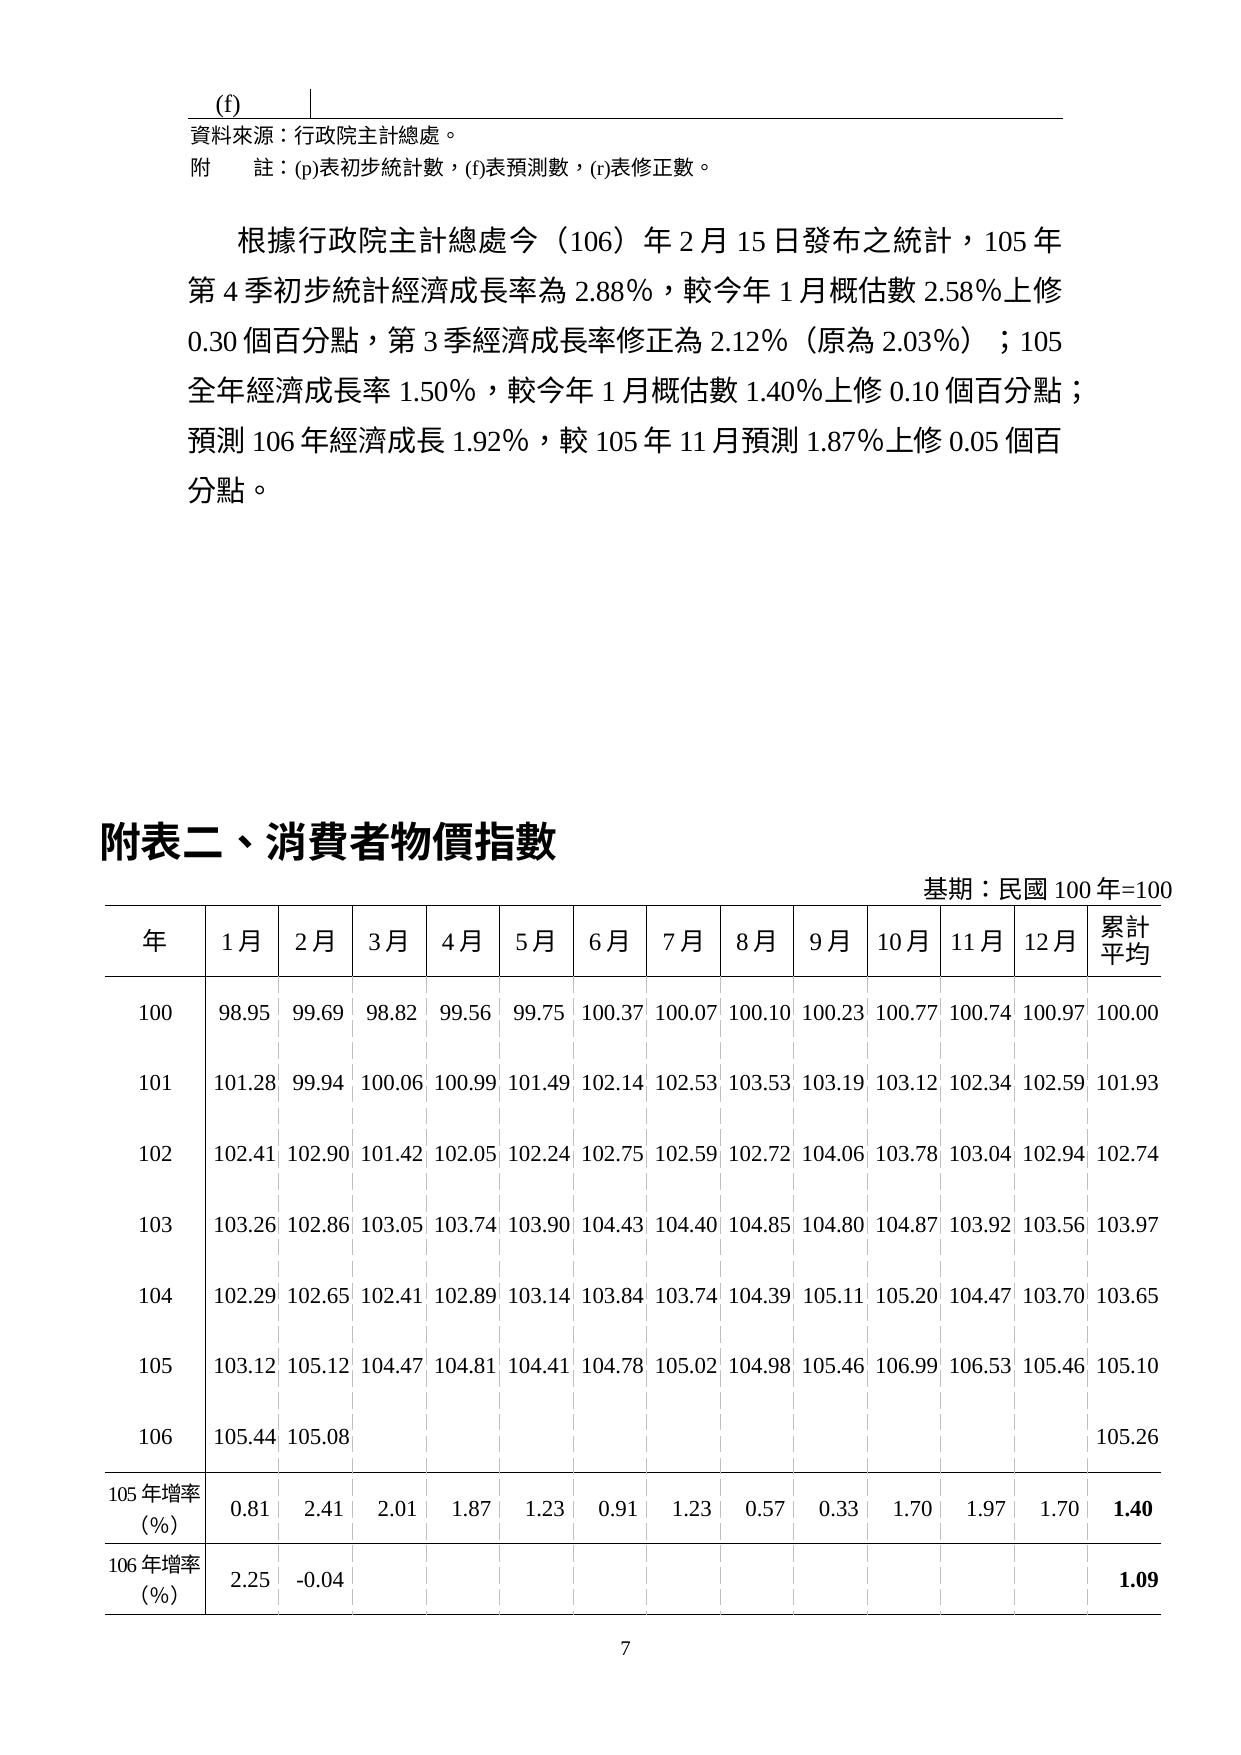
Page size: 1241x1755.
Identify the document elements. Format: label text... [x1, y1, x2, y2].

table_cell 103.65 [1088, 1260, 1161, 1330]
table_cell 0.91 [573, 1473, 647, 1543]
table_cell 0.81 [206, 1473, 279, 1543]
table_cell 100.00 [1088, 977, 1161, 1047]
table_cell 102.41 [353, 1260, 426, 1330]
table_cell 102.59 [1014, 1047, 1088, 1118]
table_cell 1.70 [1014, 1473, 1088, 1543]
table_cell 106.53 [941, 1330, 1014, 1401]
table_cell 102.05 [426, 1118, 499, 1189]
table_cell 1.23 [647, 1473, 720, 1543]
table_cell 1.70 [867, 1473, 941, 1543]
table_cell [1014, 1401, 1088, 1472]
table_cell 106.99 [867, 1330, 941, 1401]
table_cell [643, 89, 791, 117]
table_cell 105.12 [279, 1330, 352, 1401]
table_cell 1.23 [500, 1473, 573, 1543]
table_cell (f) [188, 89, 310, 117]
table_cell 0.57 [720, 1473, 794, 1543]
table_cell 2.01 [353, 1473, 426, 1543]
table_header 12月 [1015, 906, 1087, 976]
table_cell 105 [105, 1330, 205, 1401]
table_cell [573, 1544, 647, 1614]
table_cell 102.53 [647, 1047, 720, 1118]
table_cell 103.97 [1088, 1189, 1161, 1259]
table_cell 102.75 [573, 1118, 647, 1189]
table_cell [720, 1401, 794, 1472]
table_cell 103.70 [1014, 1260, 1088, 1330]
table_cell 105.44 [206, 1401, 279, 1472]
table_cell 100.23 [794, 977, 867, 1047]
table_cell [867, 1544, 941, 1614]
table_cell 附 註：(p)表初步統計數，(f)表預測數，(r)表修正數。 [188, 150, 1063, 183]
table_cell 1.40 [1088, 1473, 1161, 1543]
table_cell 101.42 [353, 1118, 426, 1189]
table_cell 105.20 [867, 1260, 941, 1330]
table_header 7月 [647, 906, 720, 976]
table_cell 102 [105, 1118, 205, 1189]
table_cell 102.34 [941, 1047, 1014, 1118]
table_cell 100.99 [426, 1047, 499, 1118]
table_cell 104.43 [573, 1189, 647, 1259]
table_cell 103 [105, 1189, 205, 1259]
table_cell [881, 89, 972, 117]
table_cell 104.80 [794, 1189, 867, 1259]
table_cell 104.47 [353, 1330, 426, 1401]
table_cell 100.37 [573, 977, 647, 1047]
table_cell 105.10 [1088, 1330, 1161, 1401]
table_cell 101.93 [1088, 1047, 1161, 1118]
table_cell 2.41 [279, 1473, 352, 1543]
table_cell 99.69 [279, 977, 352, 1047]
table_header 5月 [500, 906, 573, 976]
table_cell 100 [105, 977, 205, 1047]
table_header 2月 [279, 906, 352, 976]
table_cell 105年增率（％） [105, 1473, 205, 1543]
table_header 累計 平均 [1088, 906, 1161, 976]
table_cell [867, 1401, 941, 1472]
table_cell 103.84 [573, 1260, 647, 1330]
table_cell 99.56 [426, 977, 499, 1047]
table_cell 104.85 [720, 1189, 794, 1259]
table_cell 103.90 [500, 1189, 573, 1259]
table_cell 103.78 [867, 1118, 941, 1189]
table_cell 103.74 [426, 1189, 499, 1259]
table_header 6月 [574, 906, 646, 976]
table_header 1月 [206, 906, 278, 976]
table_cell 100.77 [867, 977, 941, 1047]
table_cell 102.24 [500, 1118, 573, 1189]
table_cell 98.95 [206, 977, 279, 1047]
table_cell [941, 1544, 1014, 1614]
table_cell 105.46 [794, 1330, 867, 1401]
table_cell 102.41 [206, 1118, 279, 1189]
table_cell 100.06 [353, 1047, 426, 1118]
table_cell 104.41 [500, 1330, 573, 1401]
table_cell 103.56 [1014, 1189, 1088, 1259]
table_cell 99.75 [500, 977, 573, 1047]
table_cell 102.89 [426, 1260, 499, 1330]
table_cell 0.33 [794, 1473, 867, 1543]
table_cell 資料來源：行政院主計總處。 [188, 119, 1063, 150]
text 根據行政院主計總處今（106）年2月15日發布之統計，105年第4季初步統計經濟成長率為2.88％，較今年1月概估數2.58％上修0.30個百分點，第3季經濟成長率修正為2.12％（原為2.03％）；105全年經濟成長率1.50％，較今年1月概估數1.40％上修0.10個百分點；預測106年經濟成長1.92％，較105年11月預測1.87％上修0.05個百分點。 [187, 212, 1063, 512]
table_cell [794, 1544, 867, 1614]
table_cell 102.86 [279, 1189, 352, 1259]
table_cell 102.94 [1014, 1118, 1088, 1189]
table_cell [647, 1544, 720, 1614]
table_cell 103.12 [206, 1330, 279, 1401]
table_cell [972, 89, 1063, 117]
table_cell -0.04 [279, 1544, 352, 1614]
table_cell [500, 1544, 573, 1614]
table_cell [353, 1544, 426, 1614]
text 基期：民國100年=100 [187, 869, 1172, 905]
table_cell 100.10 [720, 977, 794, 1047]
table_cell 1.09 [1088, 1544, 1161, 1614]
table_cell 104.47 [941, 1260, 1014, 1330]
table_cell 104.39 [720, 1260, 794, 1330]
table_cell 104.06 [794, 1118, 867, 1189]
table_cell 102.14 [573, 1047, 647, 1118]
table_cell 1.97 [941, 1473, 1014, 1543]
table_cell [423, 89, 544, 117]
table_cell 99.94 [279, 1047, 352, 1118]
table_cell 103.92 [941, 1189, 1014, 1259]
table_header 11月 [941, 906, 1014, 976]
table_cell 104.78 [573, 1330, 647, 1401]
table_cell 1.87 [426, 1473, 499, 1543]
table_cell 103.14 [500, 1260, 573, 1330]
table_cell [426, 1544, 499, 1614]
table_cell 103.19 [794, 1047, 867, 1118]
table_cell [426, 1401, 499, 1472]
table_cell 105.46 [1014, 1330, 1088, 1401]
table_cell 103.74 [647, 1260, 720, 1330]
table_cell [794, 1401, 867, 1472]
table_cell 103.26 [206, 1189, 279, 1259]
table_cell 102.74 [1088, 1118, 1161, 1189]
table_cell 105.08 [279, 1401, 352, 1472]
table_cell 104.87 [867, 1189, 941, 1259]
table_header 10月 [868, 906, 940, 976]
table_cell [544, 89, 643, 117]
table_cell 105.02 [647, 1330, 720, 1401]
table_cell [311, 89, 423, 117]
table_cell 102.72 [720, 1118, 794, 1189]
table_cell 101 [105, 1047, 205, 1118]
table_header 9月 [794, 906, 867, 976]
text 附表二、消費者物價指數 [99, 809, 1063, 869]
table_cell [500, 1401, 573, 1472]
table_cell 104.40 [647, 1189, 720, 1259]
table_header 年 [105, 906, 205, 976]
table_cell 103.05 [353, 1189, 426, 1259]
table_cell [573, 1401, 647, 1472]
table_cell [647, 1401, 720, 1472]
table_cell 106年增率（％） [105, 1544, 205, 1614]
table_header 3月 [353, 906, 426, 976]
table_cell 104.98 [720, 1330, 794, 1401]
table_cell 100.97 [1014, 977, 1088, 1047]
table_cell 102.90 [279, 1118, 352, 1189]
table_cell 105.26 [1088, 1401, 1161, 1472]
table_cell 102.59 [647, 1118, 720, 1189]
table_cell 106 [105, 1401, 205, 1472]
table_cell 102.29 [206, 1260, 279, 1330]
table_cell [941, 1401, 1014, 1472]
table_header 8月 [721, 906, 793, 976]
table_header 4月 [427, 906, 499, 976]
table_cell 103.12 [867, 1047, 941, 1118]
table_cell [1014, 1544, 1088, 1614]
table_cell 103.53 [720, 1047, 794, 1118]
table_cell 105.11 [794, 1260, 867, 1330]
table_cell 100.74 [941, 977, 1014, 1047]
table_cell 104 [105, 1260, 205, 1330]
table_cell [720, 1544, 794, 1614]
table_cell 104.81 [426, 1330, 499, 1401]
table_cell 98.82 [353, 977, 426, 1047]
table_cell 101.49 [500, 1047, 573, 1118]
table_cell 102.65 [279, 1260, 352, 1330]
table_cell 100.07 [647, 977, 720, 1047]
table_cell 2.25 [206, 1544, 279, 1614]
table_cell 101.28 [206, 1047, 279, 1118]
table_cell [791, 89, 881, 117]
table_cell [353, 1401, 426, 1472]
table_cell 103.04 [941, 1118, 1014, 1189]
